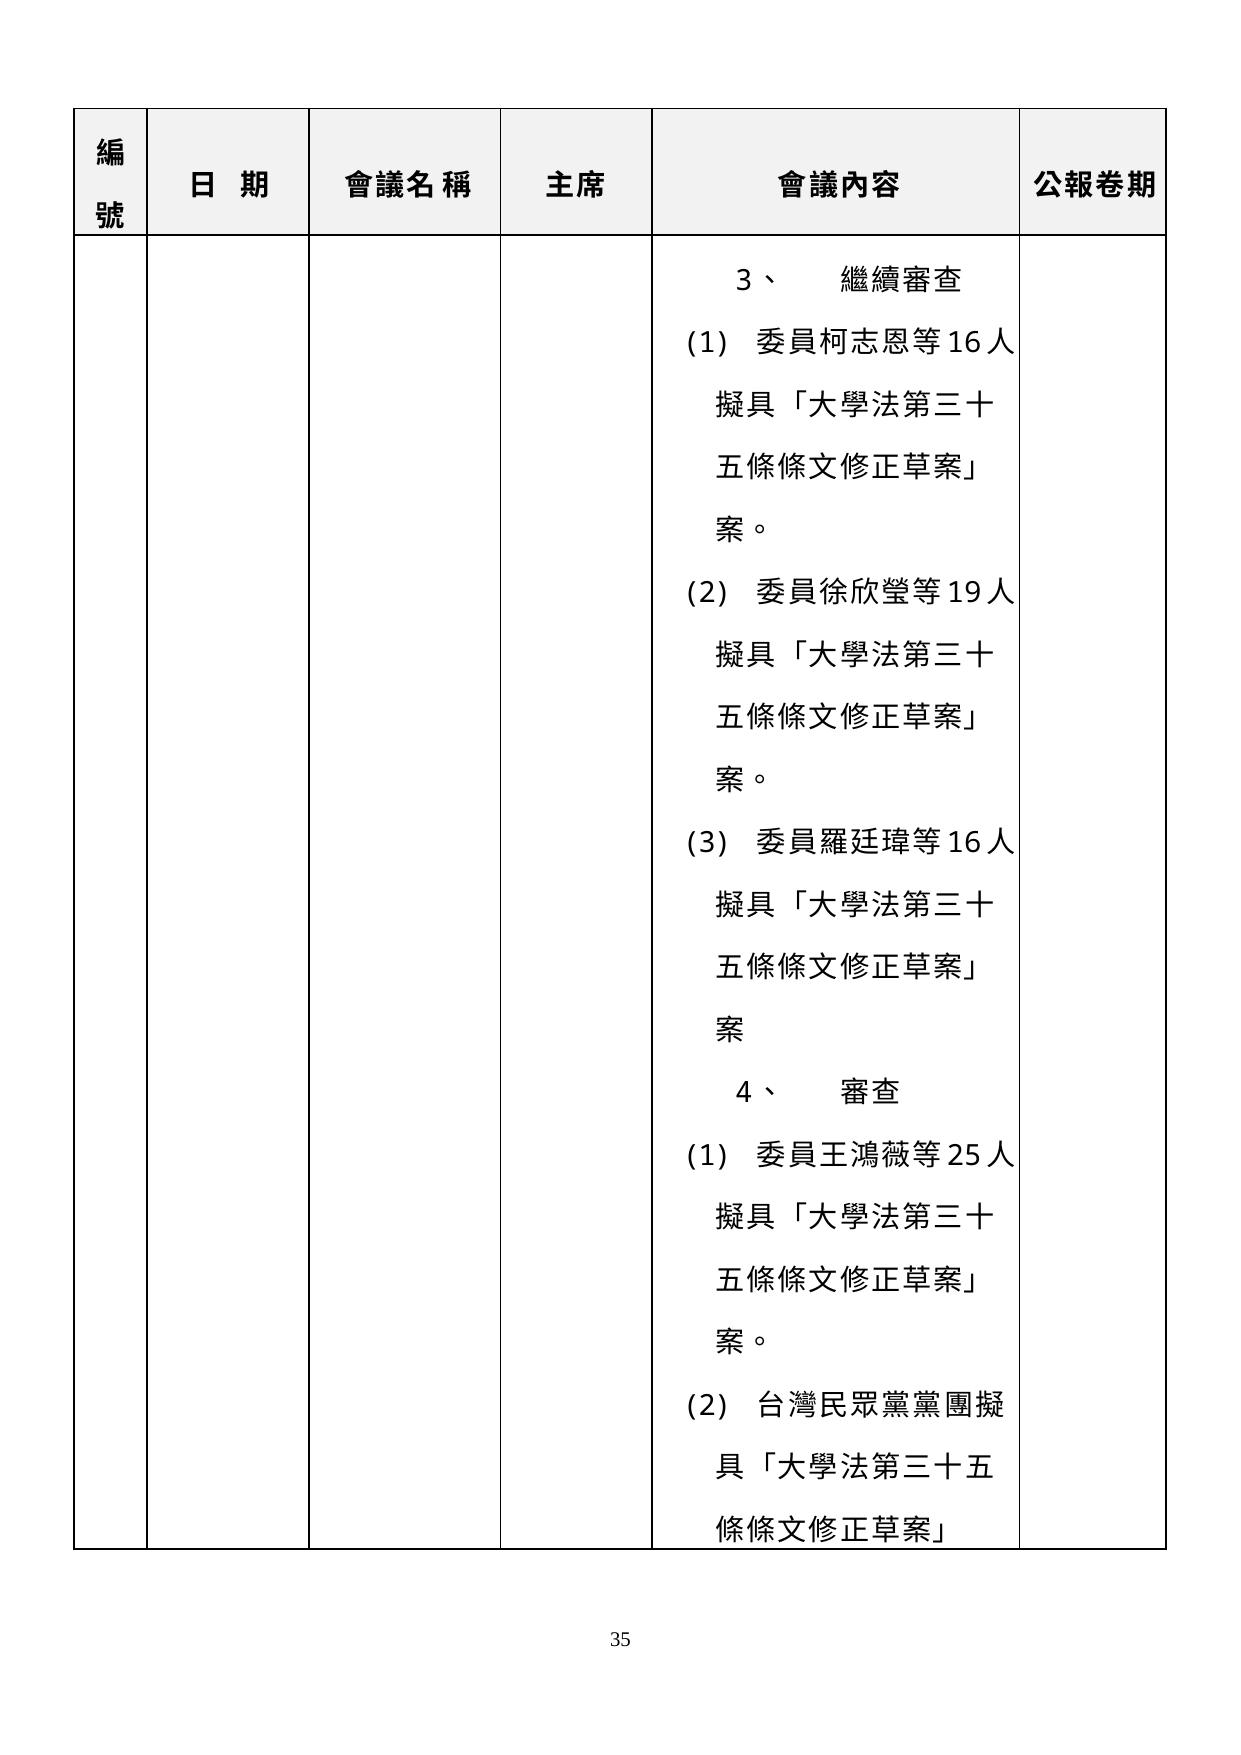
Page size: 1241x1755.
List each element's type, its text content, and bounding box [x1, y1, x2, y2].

table_cell [310, 236, 500, 1548]
table_header 會議內容 [653, 109, 1019, 234]
table_header 主席 [501, 109, 651, 234]
table_cell [1020, 236, 1165, 1548]
table_header 公報卷期 [1020, 109, 1165, 234]
table_header 編 號 [75, 109, 146, 234]
table_header 日 期 [148, 109, 308, 234]
table_cell [75, 236, 146, 1548]
table_header 會議名稱 [310, 109, 500, 234]
table_cell [501, 236, 651, 1548]
table_cell 審查 委員柯志恩等18人擬具「高級中等教育法第二十條條文修正草案」案。 委員柯志恩等19人擬具「高級中等教育法第二十條條文修正草案」案。 委員吳沛憶等18人擬具「高級中等教育法第二十條條文修正草案」案。 委員羅廷瑋等17人擬具「高級中等教育法第二十條條文修正草案」案。 審查 委員王鴻薇等24人擬具「高級中等教育法第五十八條條文修正草案」案。 委員許宇甄等19人擬具「高級中等教育法第五十八條條文修正草案」案。 國民黨黨團擬具「高級中等教育法第五十八條條文修正草案」案。 委員翁曉玲等17人擬具「高級中等教育法第五十八條條文修正草案」案。 委員羅明才等18人擬具「高級中等教育法第五十八條條文修正草案」案。 委員葛如鈞等17人擬具「高級中等教育法第五十八條條文修正草案」案。 委員羅廷瑋等17人擬具「高級中等教育法第五十八條條文修正草案」案。 委員羅智強等17人擬具「高級中等教育法第五十八條條文修正草案」案。 委員賴士葆等19人擬具「高級中等教育法第五十八條條文修正草案」案。 委員林倩綺等23人擬具「高級中等教育法第五十八條條文修正草案」案。 委員葉元之等19人擬具「高級中等教育法第五十八條條文修正草案」案。 委員郭昱晴等16人擬具「高級中等教育法第五十八條條文修正草案」案。 委員伍麗華Saidhai‧Tahovecahe等21人擬具「高級中等教育法第五十八條條文修正草案」案。 委員吳沛憶等21人擬具「高級中等教育法第五十八條條文修正草案」案。 委員張雅琳等18人擬具「高級中等教育法第五十八條條文修正草案」案。 委員陳培瑜等16人擬具「高級中等教育法第五十八條條文修正草案」案。 委員吳思瑤等16人擬具「高級中等教育法第五十八條條文修正草案」案。 繼續審查 委員柯志恩等16人擬具「大學法第三十五條條文修正草案」案。 委員徐欣瑩等19人擬具「大學法第三十五條條文修正草案」案。 委員羅廷瑋等16人擬具「大學法第三十五條條文修正草案」案 審查 委員王鴻薇等25人擬具「大學法第三十五條條文修正草案」案。 台灣民眾黨黨團擬具「大學法第三十五條條文修正草案」案。 委員葉元之等18人擬具「大學法第三十五條條文修正草案」案。 委員邱鎮軍等17人擬具「大學法第三十五條條文修正草案」案。 委員許宇甄等19人擬具「大學法第三十五條條文修正草案」案。 委員陳菁徽等16人擬具「大學法第三十五條條文修正草案」案。 國民黨黨團擬具「大學法第三十五條條文修正草案」案。 委員翁曉玲等17人擬具「大學法第三十五條條文修正草案」案。 委員羅明才等18人擬具「大學法第三十五條條文修正草案」案。 委員葛如鈞等17人擬具「大學法第三十五條條文修正草案」案。 委員羅智強等16人擬具「大學法第三十五條條文修正草案」案。 委員賴士葆等19人擬具「大學法第三十五條條文修正草案」案。 委員葉元之等19人擬具「大學法第三十五條條文修正草案」案。 委員郭昱晴等16人擬具「大學法第三十五條條文修正草案」案。 委員伍麗華Saidhai‧Tahovecahe等24人擬具「大學法第三十五條條文修正草案」案。 委員吳沛憶等21人擬具「大學法第三十五條條文修正草案」案。 委員張雅琳等18人擬具「大學法第三十五條條文修正草案」案。 委員陳培瑜等16人擬具「大學法第三十五條條文修正草案」案。 委員吳思瑤等16人擬具「大學法第三十五條條文修正草案」案。 繼續審查 委員柯志恩等16人擬具「專科學校法第四十四條條文修正草案」案。 審查 委員徐欣瑩等18人擬具「專科學校法第四十四條條文修正草案」案。 委員羅廷瑋等16人擬具「專科學校法第四十四條條文修正草案」案。 委員王鴻薇等25人擬具「專科學校法第四十四條條文修正草案」案。 台灣民眾黨黨團擬具「專科學校法第四十四條條文修正草案」案。 委員許宇甄等19人擬具「專科學校法第四十四條條文修正草案」案。 委員陳菁徽等16人擬具「專科學校法第四十四條條文修正草案」案。 國民黨黨團擬具「專科學校法第四十四條條文修正草案」案。 委員邱鎮軍等18人擬具「專科學校法第四十四條條文修正草案」案。 委員翁曉玲等17人擬具「專科學校法第四十四條條文修正草案」案。 委員羅明才等19人擬具「專科學校法第四十四條條文修正草案」案。 委員葛如鈞等17人擬具「專科學校法第四十四條條文修正草案」案。 委員羅智強等16人擬具「專科學校法第四十四條條文修正草案」案。 委員賴士葆等19人擬具「專科學校法第四十四條條文修正草案」案。 委員林倩綺等23人擬具「專科學校法第四十四條條文修正草案」案。 委員葉元之等19人擬具「專科學校法第四十四條條文修正草案」案。 委員郭昱晴等16人擬具「專科學校法第四十四條及第四十九條條文修正草案」案。 委員伍麗華Saidhai‧Tahovecahe等21人擬具「專科學校法第四十四條及第四十九條條文修正草案」案。 委員吳沛憶等21人擬具「專科學校法第四十四條及第四十九條條文修正草案」案。 委員張雅琳等18人擬具「專科學校法第四十四條及第四十九條條文修正草案」案。 委員陳培瑜等16人擬具「專科學校法第四十四條及第四十九條條文修正草案」案。 委員吳思瑤等16人擬具「專科學校法第四十四條及第四十九條條文修正草案」案。 繼續審查 委員范雲等16人擬具「學校供餐法草案」案。 委員馬文君等17人擬具「學校供餐法草案」案。 委員魯明哲等24人擬具「學校供餐法草案」案。 委員王育敏等17人擬具「學校供餐法草案」案。 委員洪孟楷等20人擬具「學校供餐法草案」案。 委員黃健豪等20人擬具「學校供餐法草案」案。 委員楊瓊瓔等21人擬具「學校供餐條例草案」案。 委員林倩綺等21人擬具「學校午餐及營養促進條例草案」案。 委員鍾佳濱等17人擬具「學校午餐法草案」案。 委員郭昱晴等16人擬具「學校午餐及飲食教育法草案」案。 委員張雅琳等17人擬具「學校午餐及飲食教育法草案」案。 委員柯志恩等21人擬具「學校午餐及飲食教育條例草案」案 委員陳培瑜等26人擬具「學校午餐及飲食教育條例草案」案。 台灣民眾黨黨團擬具「高級中等以下學校及幼兒園午餐供餐法草案」案。 委員王鴻薇等20人擬具「學校飲食健康促進法草案」案。 委員葉元之等20人擬具「學校飲食健康促進法草案」案。 委員陳秀寳等20人擬具「學校飲食法草案」案。 委員林宜瑾等33人擬具「學校飲食法草案」案。 委員劉建國等17人擬具「學校飲食教育法草案」案。 委員徐巧芯等19人擬具「學校營養飲食供餐法草案」案。 委員邱鎮軍等25人擬具「高級中等以下學校供餐及飲食教育條例草案」案。 委員羅廷瑋等20人擬具「高級中等以下學校午餐及飲食教育條例草案」案。 委員萬美玲等19人擬具「學校營養午餐法草案」案。 委員葛如鈞等17人擬具「學校供餐法草案」案。 委員吳沛憶等20人擬具「學校午餐及飲食教育促進法草案」案。 委員陳亭妃等16人擬具「學校飲食法草案」案。 委員王美惠等19人擬具「學校飲食法草案」案。 委員陳菁徽等22人擬具「學校營養午餐法草案」案。 委員許宇甄等23人擬具「學校營養午餐法草案」案。 委員張嘉郡等19人擬具「學校營養午餐法草案」案。 委員李彥秀等16人擬具「學校營養午餐及飲食教育條例草案」案。 委員鄭天財Sra Kacaw等17人擬具「高級中等以下學校午餐及飲食教育條例草案」案。 委員伍麗華Saidhai Tahovecahe等18人擬具「學校供餐及飲食教育條例草案」案。 委員林月琴等29人擬具「學校供餐及飲食教育法草案」案。 委員游顥等17人擬具「學校營養午餐及食品安全衛生管理法草案」案。 委員顏寬恒等18人擬具「校園飲食均衡及健康促進法草案」案。 委員吳思瑤等17人擬具「學校午餐及飲食教育條例草案」案。 審查 委員張智倫等17人擬具「高級中等以下學校午餐及飲食教育條例草案」案。 委員蔡易餘等16人擬具「學校飲食法草案」案。 【第二(十二)至(十七)案、第四(十四)至(十九)案、第六(十六)至(二十一)案，如未經各黨團簽署不復議同意書，則不予審查；第八(二)案如經院會復議，則不予審查】 【進行詢答及逐條審查】 [653, 236, 1019, 1548]
table_cell [148, 236, 308, 1548]
